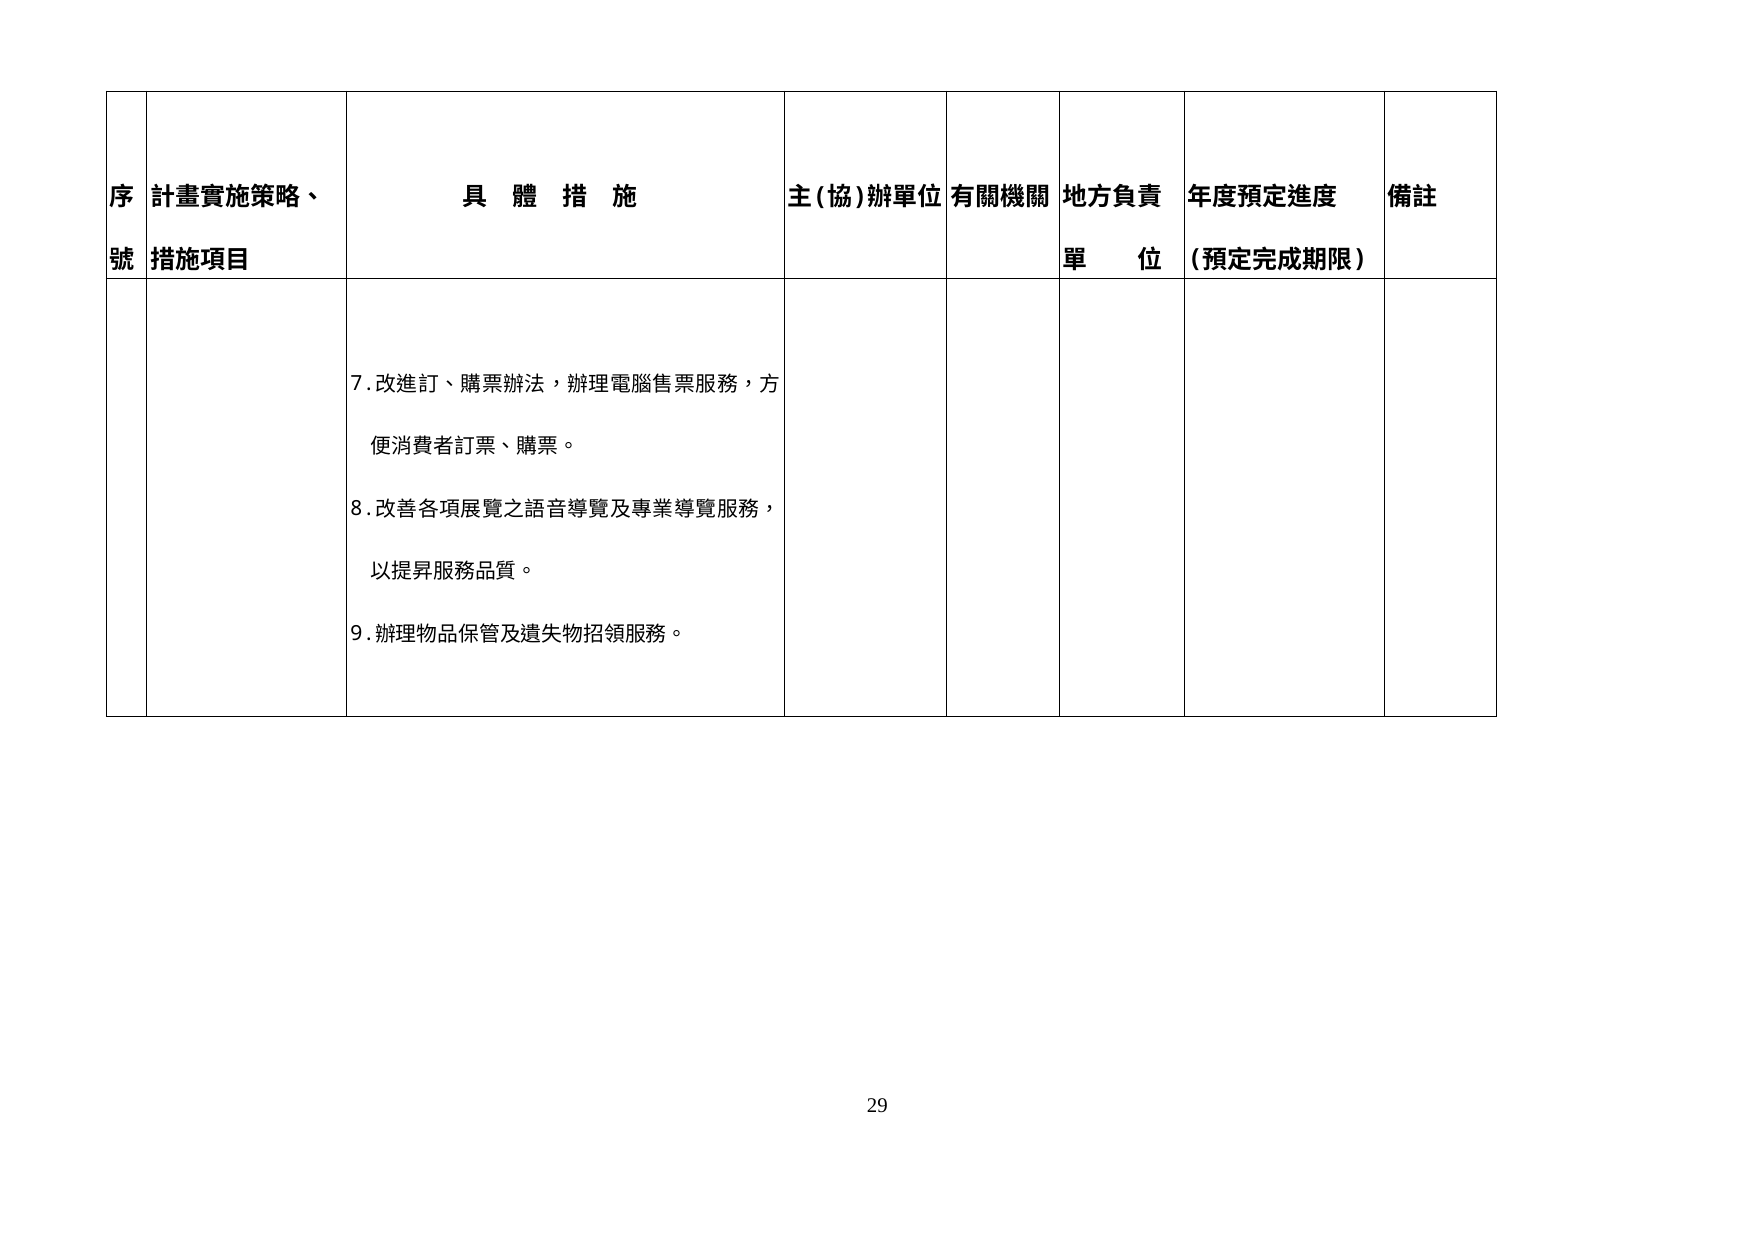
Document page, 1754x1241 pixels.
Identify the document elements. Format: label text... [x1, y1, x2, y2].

table_cell [1385, 279, 1496, 716]
table_header 計畫實施策略、 措施項目 [147, 92, 346, 278]
table_cell [147, 279, 346, 716]
table_header 主(協)辦單位 [785, 92, 946, 278]
table_cell [107, 279, 146, 716]
table_cell [947, 279, 1059, 716]
table_header 序 號 [107, 92, 146, 278]
table_cell 7.改進訂、購票辦法，辦理電腦售票服務，方便消費者訂票、購票。 8.改善各項展覽之語音導覽及專業導覽服務，以提昇服務品質。 9.辦理物品保管及遺失物招領服務。 [347, 279, 784, 716]
table_header 年度預定進度 (預定完成期限) [1185, 92, 1384, 278]
table_header 有關機關 [947, 92, 1059, 278]
table_header 備註 [1385, 92, 1496, 278]
table_header 地方負責 單 位 [1060, 92, 1184, 278]
table_header 具 體 措 施 [347, 92, 784, 278]
table_cell [785, 279, 946, 716]
table_cell [1060, 279, 1184, 716]
table_cell [1185, 279, 1384, 716]
